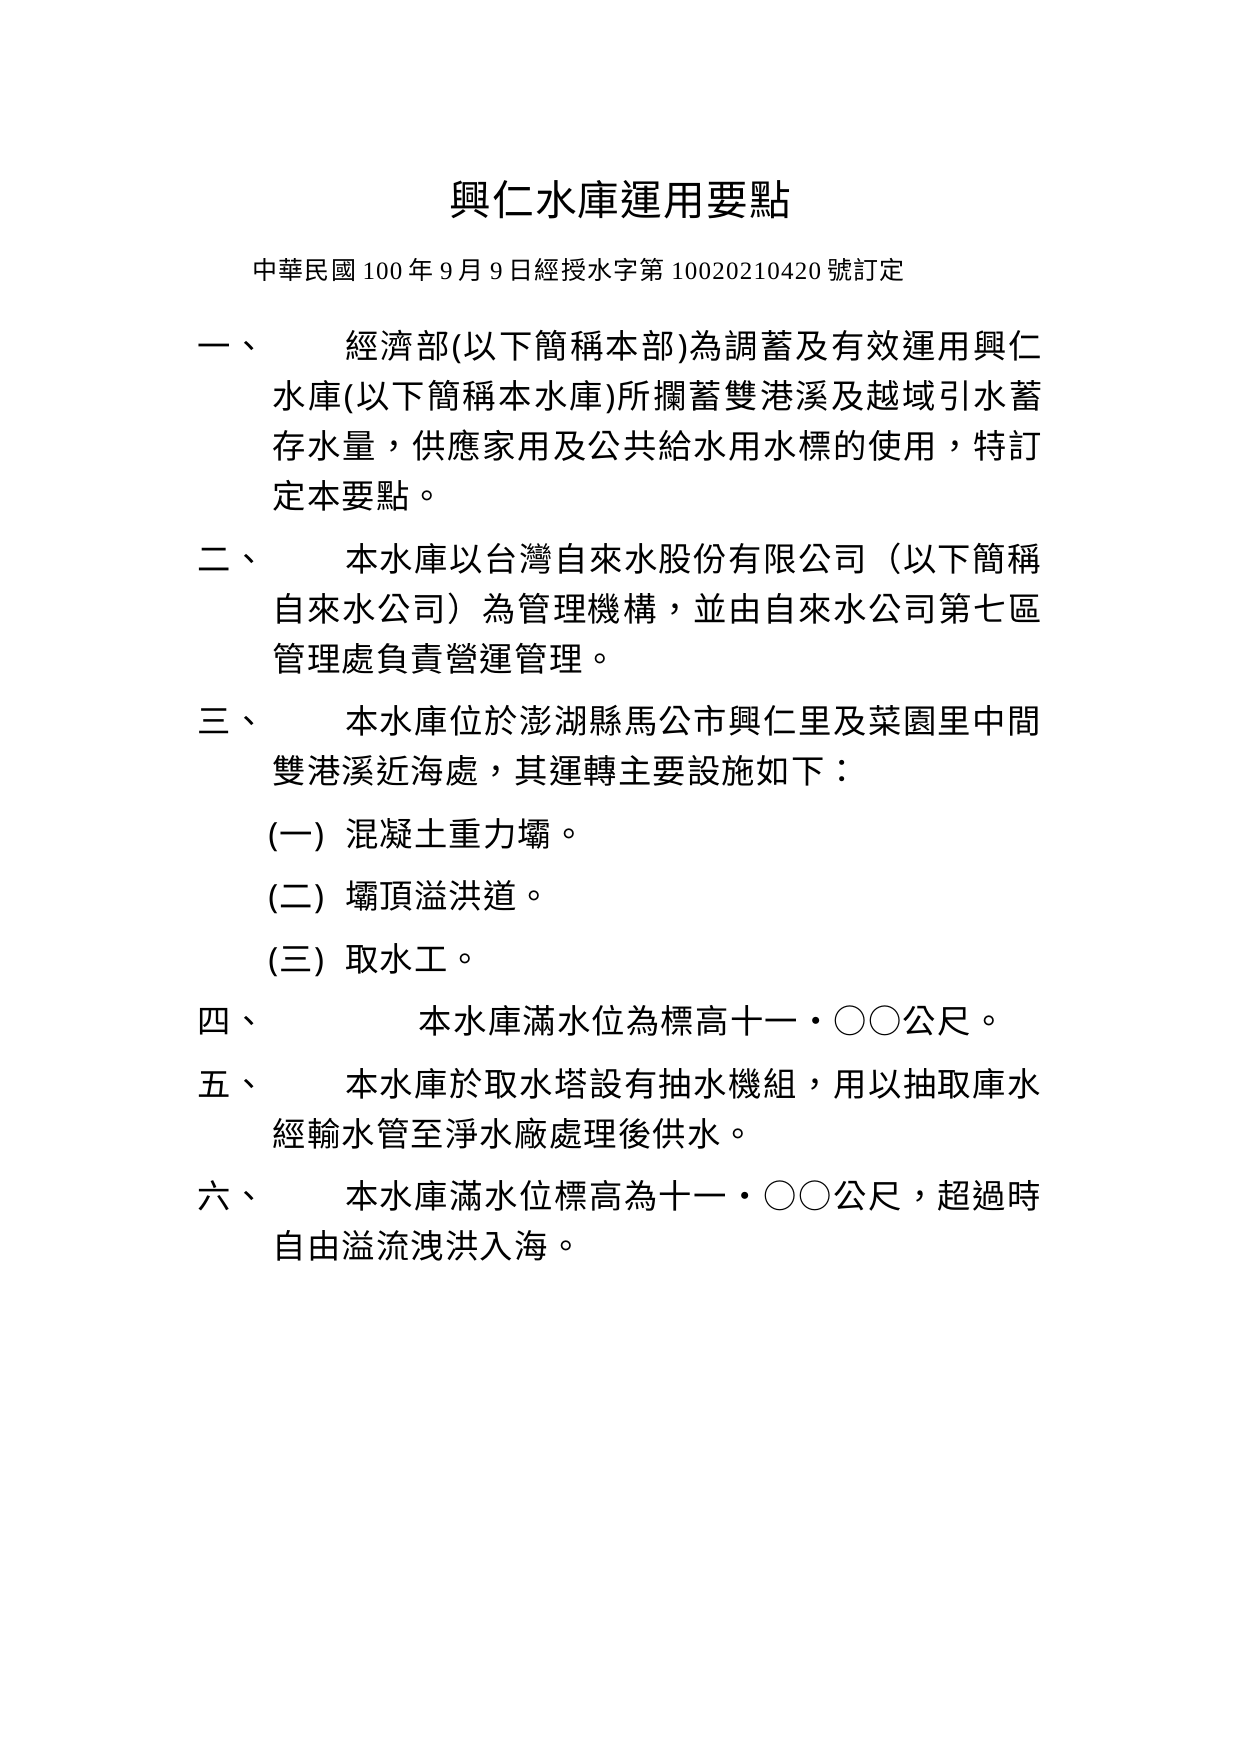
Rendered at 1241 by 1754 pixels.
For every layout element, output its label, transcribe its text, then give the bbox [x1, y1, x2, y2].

subtitle 興仁水庫運用要點 [197, 175, 1043, 225]
list 本水庫位於澎湖縣馬公市興仁里及菜園里中間雙港溪近海處，其運轉主要設施如下： [197, 693, 1043, 793]
list 本水庫滿水位標高為十一‧○○公尺，超過時自由溢流洩洪入海。 [197, 1168, 1043, 1268]
list 混凝土重力壩。 [268, 806, 1043, 856]
list 本水庫以台灣自來水股份有限公司（以下簡稱自來水公司）為管理機構，並由自來水公司第七區管理處負責營運管理。 [197, 531, 1043, 681]
list 本水庫滿水位為標高十一‧○○公尺。 [197, 993, 1043, 1043]
list 壩頂溢洪道。 [268, 868, 1043, 918]
list 取水工。 [268, 931, 1043, 981]
text 中華民國100年9月9日經授水字第10020210420號訂定 [197, 250, 1043, 286]
list 經濟部(以下簡稱本部)為調蓄及有效運用興仁水庫(以下簡稱本水庫)所攔蓄雙港溪及越域引水蓄存水量，供應家用及公共給水用水標的使用，特訂定本要點。 [197, 318, 1043, 518]
list 本水庫於取水塔設有抽水機組，用以抽取庫水經輸水管至淨水廠處理後供水。 [197, 1056, 1043, 1156]
